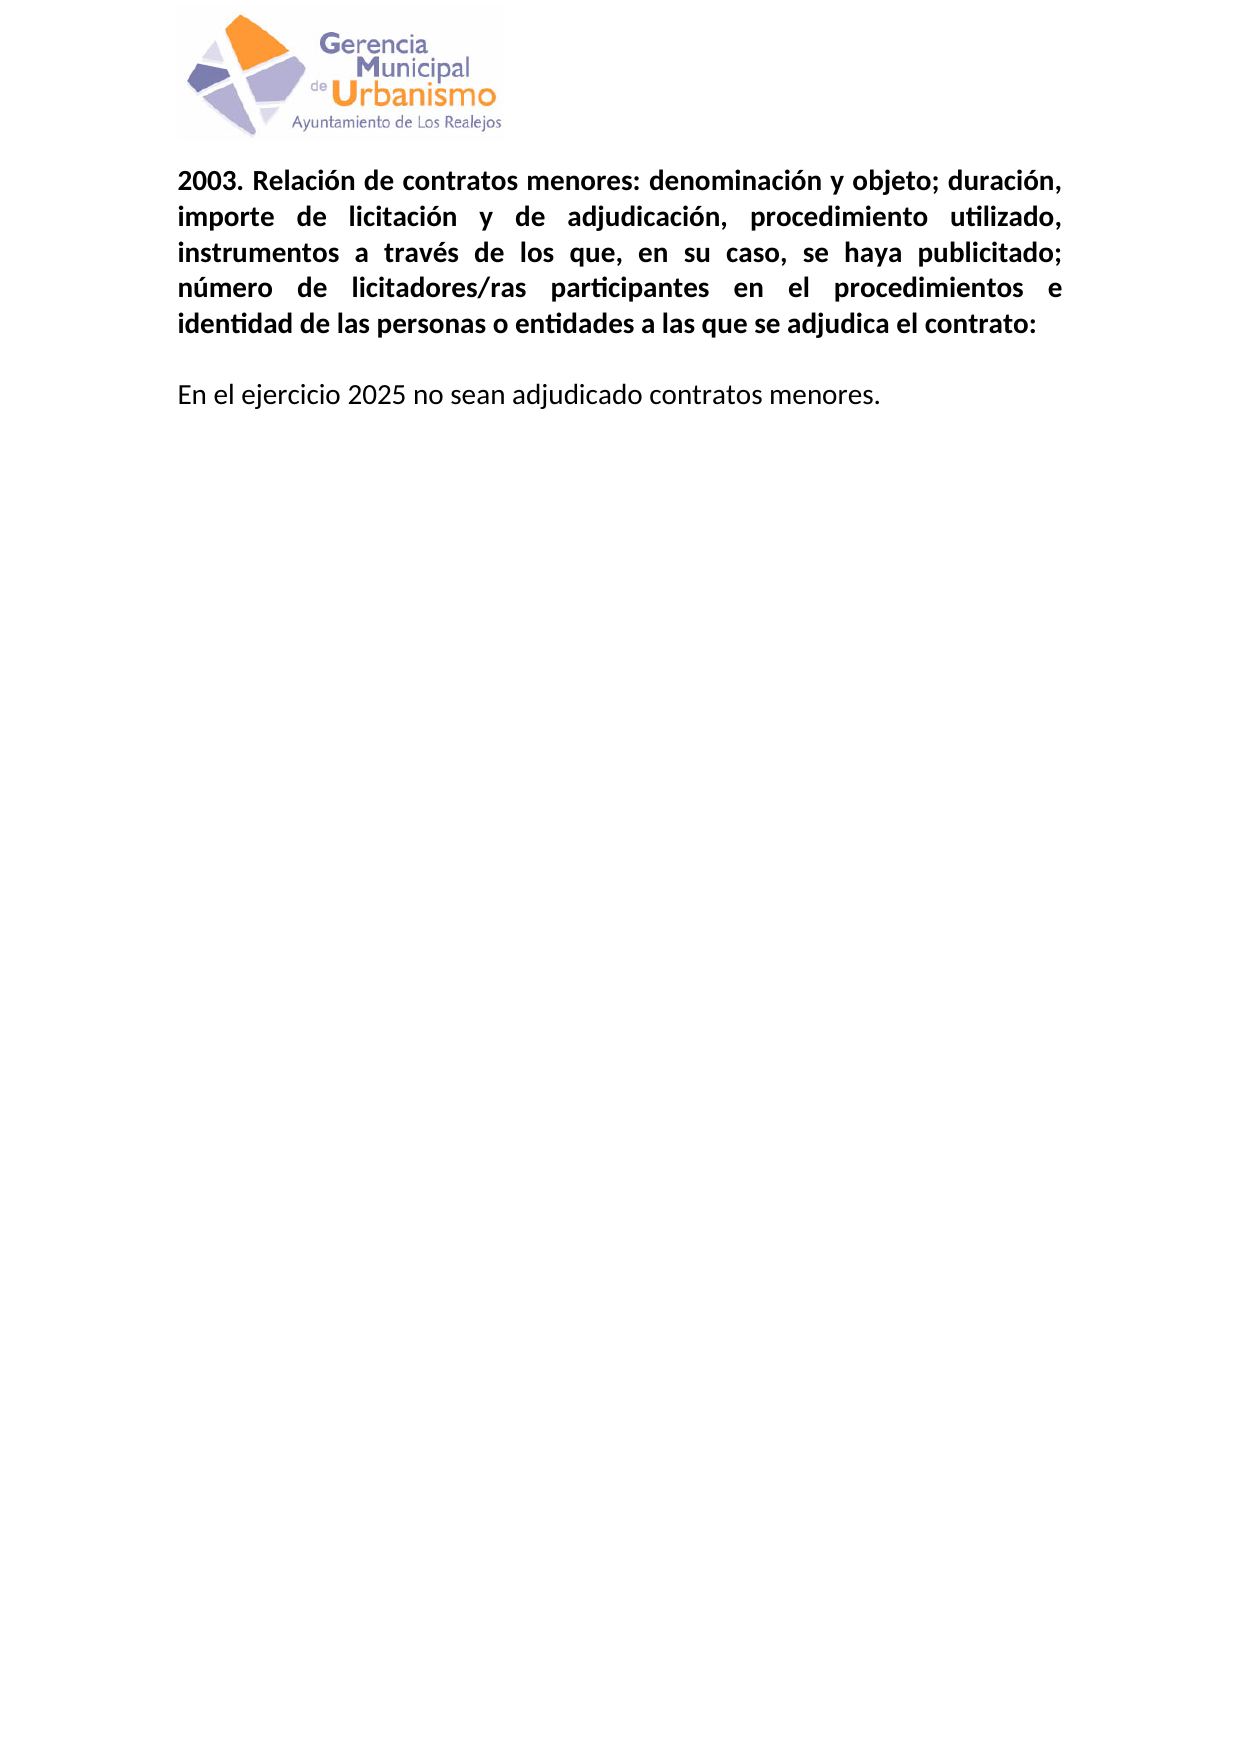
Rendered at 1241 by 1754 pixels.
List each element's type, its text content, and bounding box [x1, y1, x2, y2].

text 2003. Relación de contratos menores: denominación y objeto; duración, importe de licitación y de adjudicación, procedimiento utilizado, instrumentos a través de los que, en su caso, se haya publicitado; número de licitadores/ras participantes en el procedimientos e identidad de las personas o entidades a las que se adjudica el contrato: [177, 162, 1063, 341]
text En el ejercicio 2025 no sean adjudicado contratos menores. [177, 376, 1063, 412]
